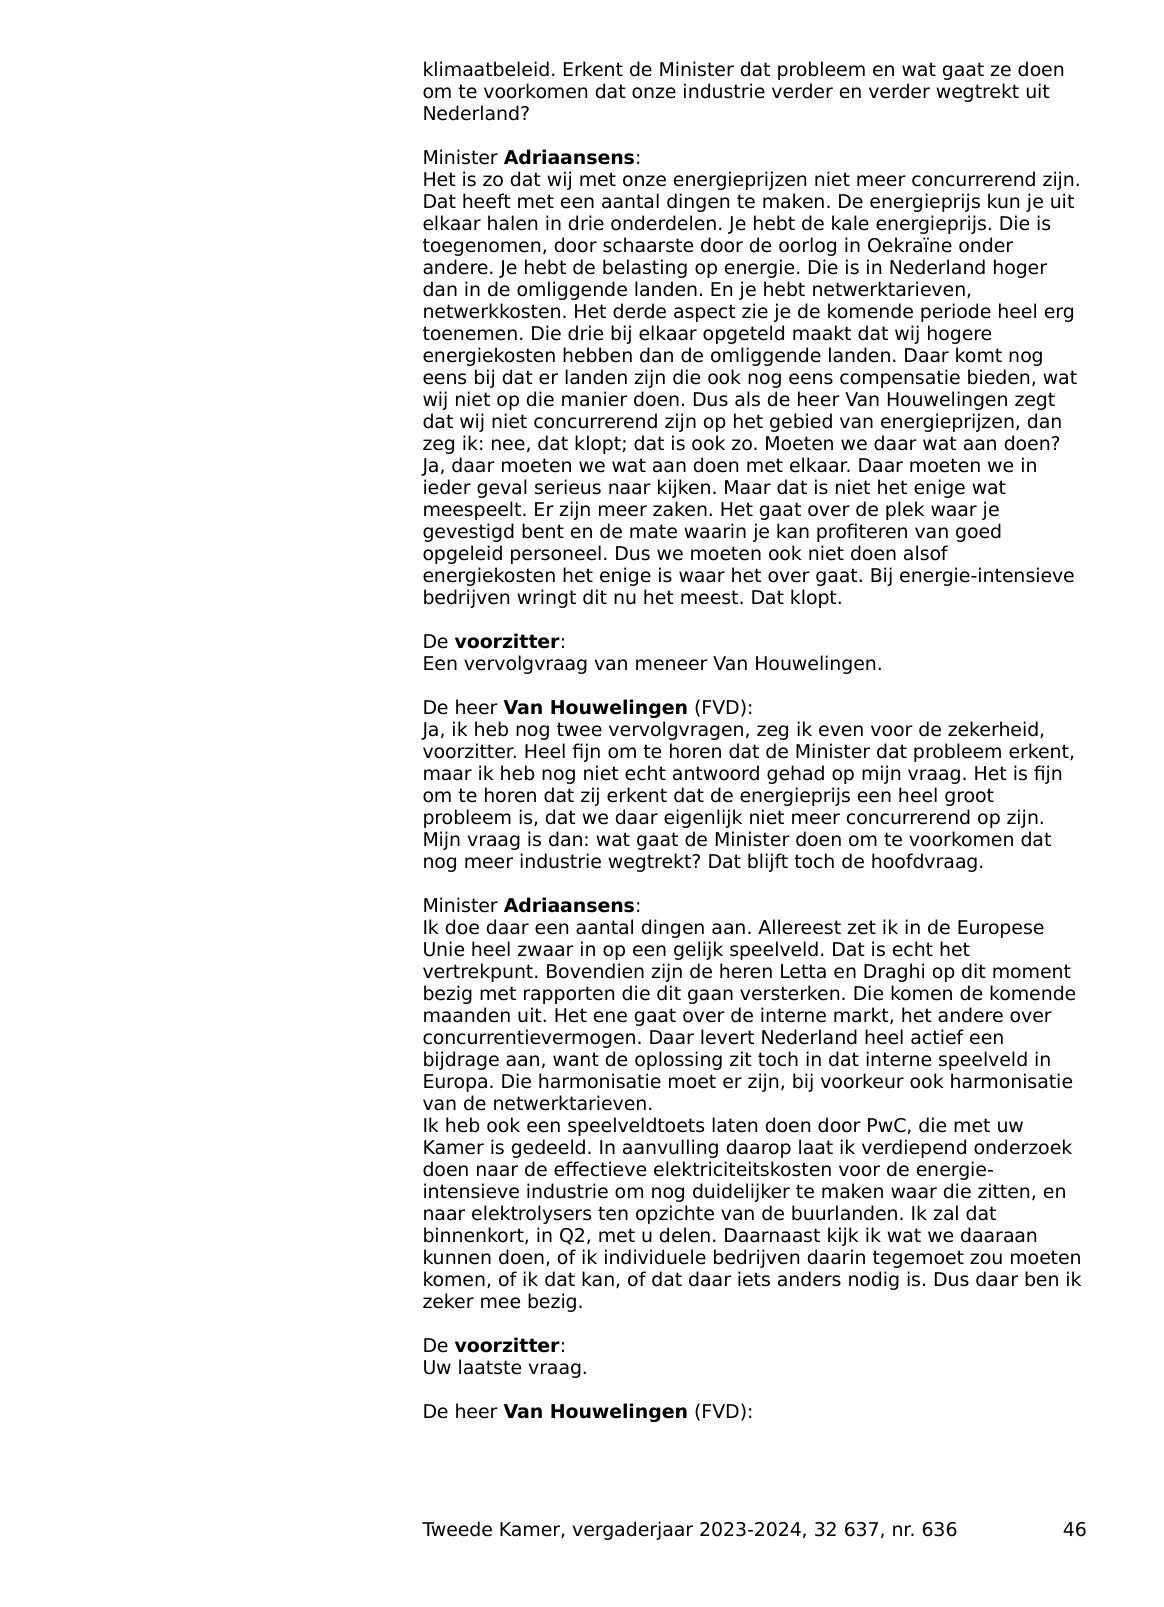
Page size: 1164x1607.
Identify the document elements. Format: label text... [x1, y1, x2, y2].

text De heer Van Houwelingen (FVD): [422, 1401, 1087, 1423]
text Minister Adriaansens: [422, 895, 1087, 917]
text De heer Van Houwelingen (FVD): [422, 697, 1087, 719]
text klimaatbeleid. Erkent de Minister dat probleem en wat gaat ze doen om te voorkomen dat onze industrie verder en verder wegtrekt uit Nederland? [422, 59, 1087, 125]
text De voorzitter: [422, 631, 1087, 653]
text Ja, ik heb nog twee vervolgvragen, zeg ik even voor de zekerheid, voorzitter. Heel fijn om te horen dat de Minister dat probleem erkent, maar ik heb nog niet echt antwoord gehad op mijn vraag. Het is fijn om te horen dat zij erkent dat de energieprijs een heel groot probleem is, dat we daar eigenlijk niet meer concurrerend op zijn. Mijn vraag is dan: wat gaat de Minister doen om te voorkomen dat nog meer industrie wegtrekt? Dat blijft toch de hoofdvraag. [422, 719, 1087, 873]
text Minister Adriaansens: [422, 147, 1087, 169]
text Het is zo dat wij met onze energieprijzen niet meer concurrerend zijn. Dat heeft met een aantal dingen te maken. De energieprijs kun je uit elkaar halen in drie onderdelen. Je hebt de kale energieprijs. Die is toegenomen, door schaarste door de oorlog in Oekraïne onder andere. Je hebt de belasting op energie. Die is in Nederland hoger dan in de omliggende landen. En je hebt netwerktarieven, netwerkkosten. Het derde aspect zie je de komende periode heel erg toenemen. Die drie bij elkaar opgeteld maakt dat wij hogere energiekosten hebben dan de omliggende landen. Daar komt nog eens bij dat er landen zijn die ook nog eens compensatie bieden, wat wij niet op die manier doen. Dus als de heer Van Houwelingen zegt dat wij niet concurrerend zijn op het gebied van energieprijzen, dan zeg ik: nee, dat klopt; dat is ook zo. Moeten we daar wat aan doen? Ja, daar moeten we wat aan doen met elkaar. Daar moeten we in ieder geval serieus naar kijken. Maar dat is niet het enige wat meespeelt. Er zijn meer zaken. Het gaat over de plek waar je gevestigd bent en de mate waarin je kan profiteren van goed opgeleid personeel. Dus we moeten ook niet doen alsof energiekosten het enige is waar het over gaat. Bij energie-intensieve bedrijven wringt dit nu het meest. Dat klopt. [422, 169, 1087, 609]
text Uw laatste vraag. [422, 1357, 1087, 1379]
text Ik heb ook een speelveldtoets laten doen door PwC, die met uw Kamer is gedeeld. In aanvulling daarop laat ik verdiepend onderzoek doen naar de effectieve elektriciteitskosten voor de energie-intensieve industrie om nog duidelijker te maken waar die zitten, en naar elektrolysers ten opzichte van de buurlanden. Ik zal dat binnenkort, in Q2, met u delen. Daarnaast kijk ik wat we daaraan kunnen doen, of ik individuele bedrijven daarin tegemoet zou moeten komen, of ik dat kan, of dat daar iets anders nodig is. Dus daar ben ik zeker mee bezig. [422, 1115, 1087, 1313]
text Ik doe daar een aantal dingen aan. Allereest zet ik in de Europese Unie heel zwaar in op een gelijk speelveld. Dat is echt het vertrekpunt. Bovendien zijn de heren Letta en Draghi op dit moment bezig met rapporten die dit gaan versterken. Die komen de komende maanden uit. Het ene gaat over de interne markt, het andere over concurrentievermogen. Daar levert Nederland heel actief een bijdrage aan, want de oplossing zit toch in dat interne speelveld in Europa. Die harmonisatie moet er zijn, bij voorkeur ook harmonisatie van de netwerktarieven. [422, 917, 1087, 1115]
text Een vervolgvraag van meneer Van Houwelingen. [422, 653, 1087, 675]
text De voorzitter: [422, 1335, 1087, 1357]
